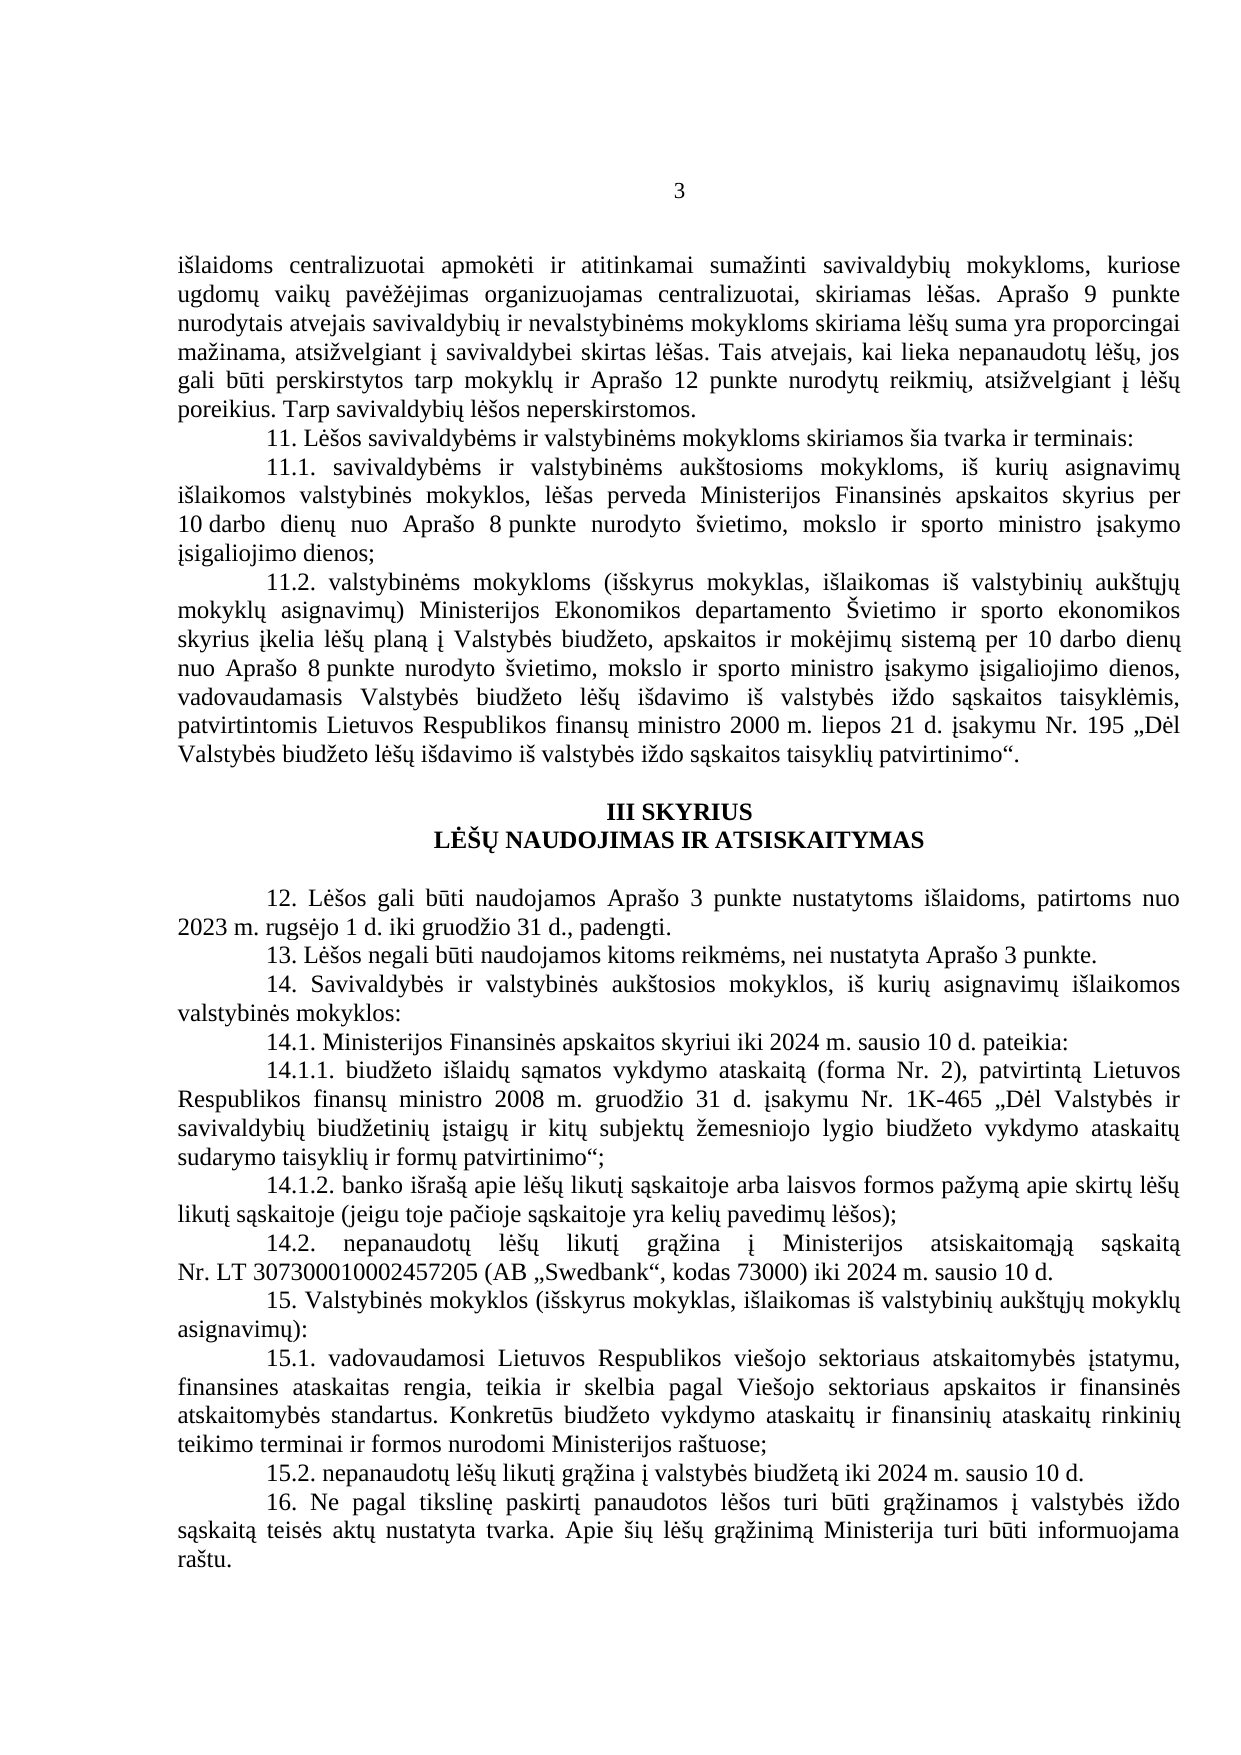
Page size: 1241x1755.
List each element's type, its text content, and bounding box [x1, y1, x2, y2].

text 14. Savivaldybės ir valstybinės aukštosios mokyklos, iš kurių asignavimų išlaikomos valstybinės mokyklos: [177, 969, 1181, 1027]
text 14.1. Ministerijos Finansinės apskaitos skyriui iki 2024 m. sausio 10 d. pateikia: [177, 1027, 1181, 1055]
text 13. Lėšos negali būti naudojamos kitoms reikmėms, nei nustatyta Aprašo 3 punkte. [177, 940, 1181, 969]
text III SKYRIUS [177, 797, 1181, 825]
text 15.1. vadovaudamosi Lietuvos Respublikos viešojo sektoriaus atskaitomybės įstatymu, finansines ataskaitas rengia, teikia ir skelbia pagal Viešojo sektoriaus apskaitos ir finansinės atskaitomybės standartus. Konkretūs biudžeto vykdymo ataskaitų ir finansinių ataskaitų rinkinių teikimo terminai ir formos nurodomi Ministerijos raštuose; [177, 1343, 1181, 1458]
text 15.2. nepanaudotų lėšų likutį grąžina į valstybės biudžetą iki 2024 m. sausio 10 d. [177, 1458, 1181, 1487]
text 11. Lėšos savivaldybėms ir valstybinėms mokykloms skiriamos šia tvarka ir terminais: [177, 423, 1181, 452]
text 14.1.1. biudžeto išlaidų sąmatos vykdymo ataskaitą (forma Nr. 2), patvirtintą Lietuvos Respublikos finansų ministro 2008 m. gruodžio 31 d. įsakymu Nr. 1K-465 „Dėl Valstybės ir savivaldybių biudžetinių įstaigų ir kitų subjektų žemesniojo lygio biudžeto vykdymo ataskaitų sudarymo taisyklių ir formų patvirtinimo“; [177, 1055, 1181, 1170]
text 15. Valstybinės mokyklos (išskyrus mokyklas, išlaikomas iš valstybinių aukštųjų mokyklų asignavimų): [177, 1285, 1181, 1343]
text 11.1. savivaldybėms ir valstybinėms aukštosioms mokykloms, iš kurių asignavimų išlaikomos valstybinės mokyklos, lėšas perveda Ministerijos Finansinės apskaitos skyrius per 10 darbo dienų nuo Aprašo 8 punkte nurodyto švietimo, mokslo ir sporto ministro įsakymo įsigaliojimo dienos; [177, 452, 1181, 567]
text 16. Ne pagal tikslinę paskirtį panaudotos lėšos turi būti grąžinamos į valstybės iždo sąskaitą teisės aktų nustatyta tvarka. Apie šių lėšų grąžinimą Ministerija turi būti informuojama raštu. [177, 1487, 1181, 1573]
text 14.1.2. banko išrašą apie lėšų likutį sąskaitoje arba laisvos formos pažymą apie skirtų lėšų likutį sąskaitoje (jeigu toje pačioje sąskaitoje yra kelių pavedimų lėšos); [177, 1170, 1181, 1228]
text 11.2. valstybinėms mokykloms (išskyrus mokyklas, išlaikomas iš valstybinių aukštųjų mokyklų asignavimų) Ministerijos Ekonomikos departamento Švietimo ir sporto ekonomikos skyrius įkelia lėšų planą į Valstybės biudžeto, apskaitos ir mokėjimų sistemą per 10 darbo dienų nuo Aprašo 8 punkte nurodyto švietimo, mokslo ir sporto ministro įsakymo įsigaliojimo dienos, vadovaudamasis Valstybės biudžeto lėšų išdavimo iš valstybės iždo sąskaitos taisyklėmis, patvirtintomis Lietuvos Respublikos finansų ministro 2000 m. liepos 21 d. įsakymu Nr. 195 „Dėl Valstybės biudžeto lėšų išdavimo iš valstybės iždo sąskaitos taisyklių patvirtinimo“. [177, 567, 1181, 768]
text 12. Lėšos gali būti naudojamos Aprašo 3 punkte nustatytoms išlaidoms, patirtoms nuo 2023 m. rugsėjo 1 d. iki gruodžio 31 d., padengti. [177, 883, 1181, 940]
text LĖŠŲ NAUDOJIMAS IR ATSISKAITYMAS [177, 825, 1181, 854]
text 14.2. nepanaudotų lėšų likutį grąžina į Ministerijos atsiskaitomąją sąskaitą Nr. LT 307300010002457205 (AB „Swedbank“, kodas 73000) iki 2024 m. sausio 10 d. [177, 1228, 1181, 1285]
text išlaidoms centralizuotai apmokėti ir atitinkamai sumažinti savivaldybių mokykloms, kuriose ugdomų vaikų pavėžėjimas organizuojamas centralizuotai, skiriamas lėšas. Aprašo 9 punkte nurodytais atvejais savivaldybių ir nevalstybinėms mokykloms skiriama lėšų suma yra proporcingai mažinama, atsižvelgiant į savivaldybei skirtas lėšas. Tais atvejais, kai lieka nepanaudotų lėšų, jos gali būti perskirstytos tarp mokyklų ir Aprašo 12 punkte nurodytų reikmių, atsižvelgiant į lėšų poreikius. Tarp savivaldybių lėšos neperskirstomos. [177, 250, 1181, 423]
